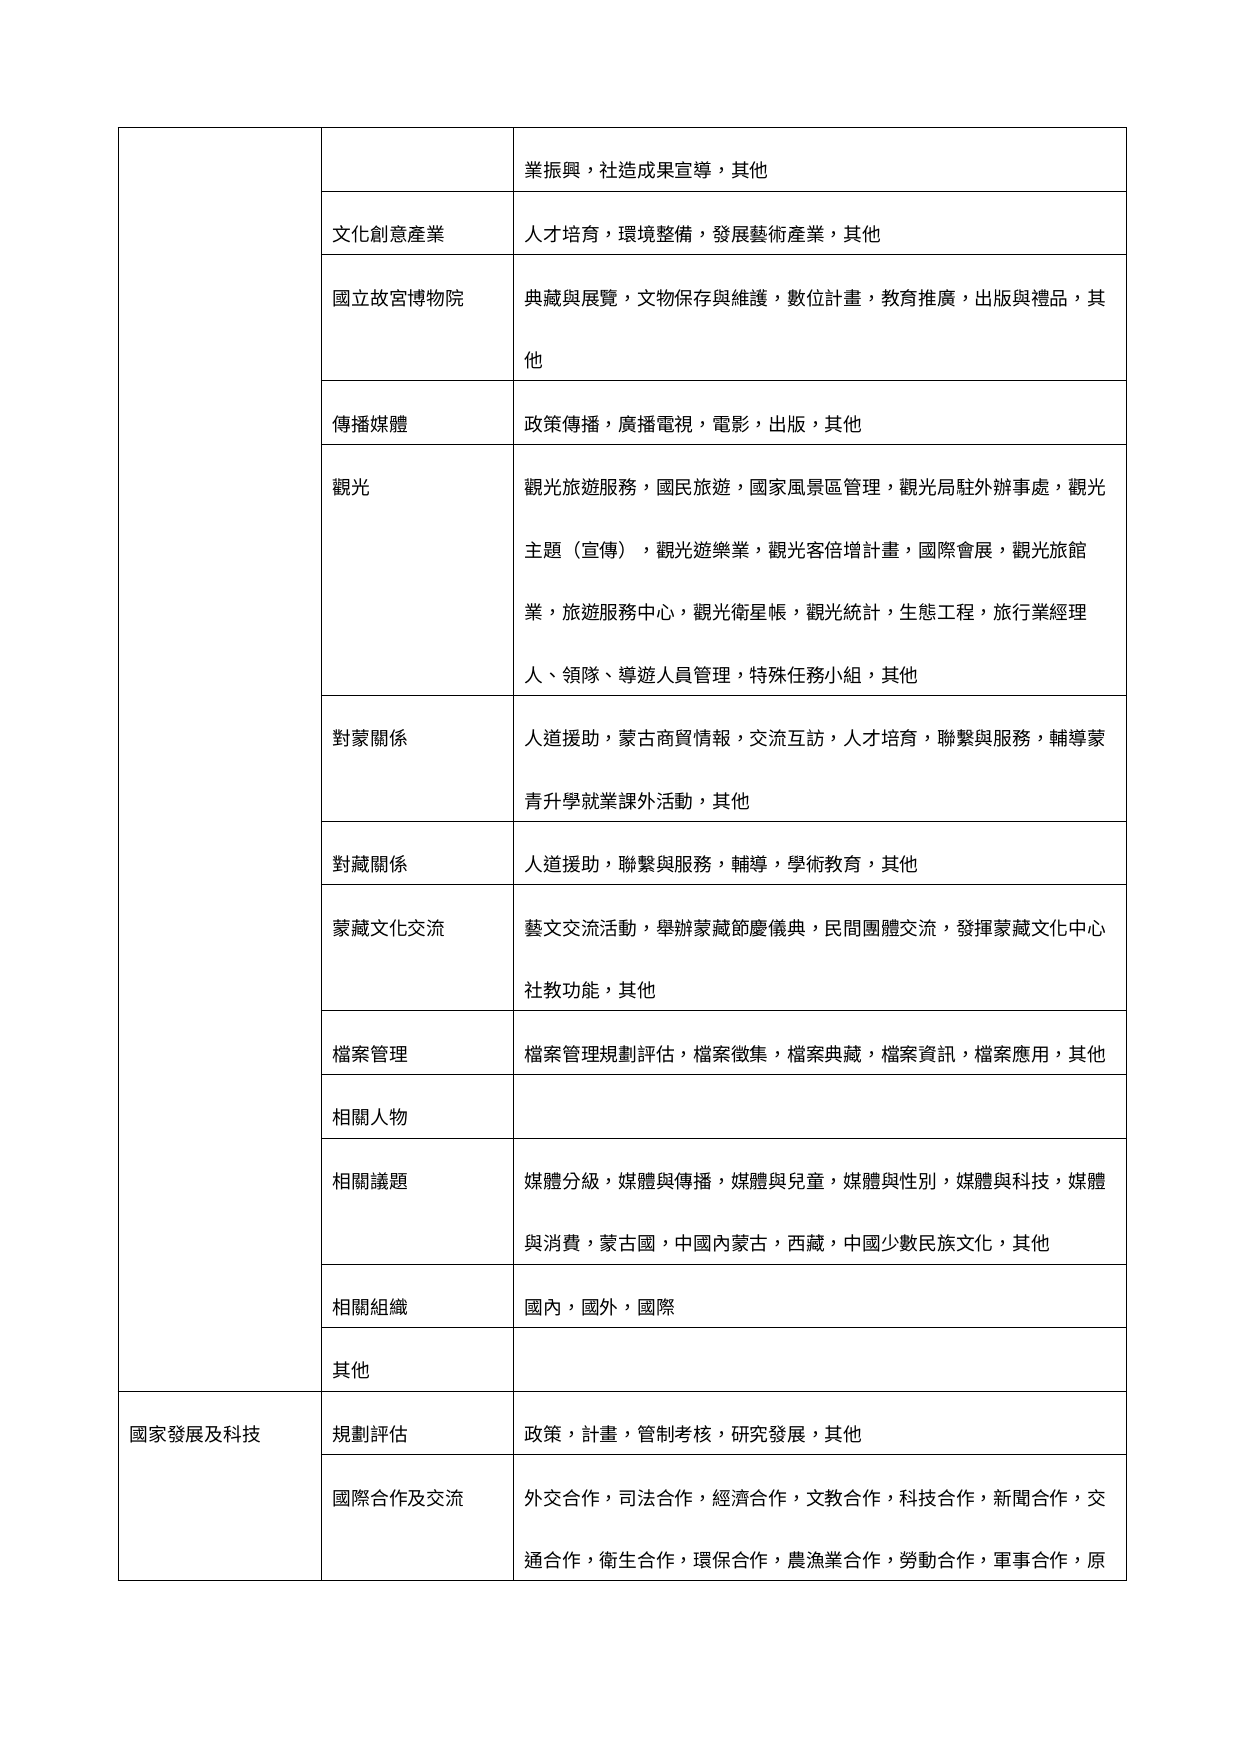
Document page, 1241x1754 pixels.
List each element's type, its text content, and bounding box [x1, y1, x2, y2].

table_cell [119, 128, 321, 1391]
table_cell 觀光旅遊服務，國民旅遊，國家風景區管理，觀光局駐外辦事處，觀光主題（宣傳），觀光遊樂業，觀光客倍增計畫，國際會展，觀光旅館業，旅遊服務中心，觀光衛星帳，觀光統計，生態工程，旅行業經理人、領隊、導遊人員管理，特殊任務小組，其他 [514, 445, 1126, 695]
table_cell [322, 128, 513, 191]
table_cell 政策傳播，廣播電視，電影，出版，其他 [514, 381, 1126, 444]
table_cell 對蒙關係 [322, 696, 513, 821]
table_cell 相關議題 [322, 1139, 513, 1263]
table_cell [514, 1328, 1126, 1391]
table_cell 相關組織 [322, 1265, 513, 1327]
table_cell 人道援助，蒙古商貿情報，交流互訪，人才培育，聯繫與服務，輔導蒙青升學就業課外活動，其他 [514, 696, 1126, 821]
table_cell 人才培育，環境整備，發展藝術產業，其他 [514, 192, 1126, 254]
table_cell 其他 [322, 1328, 513, 1391]
table_cell 檔案管理規劃評估，檔案徵集，檔案典藏，檔案資訊，檔案應用，其他 [514, 1011, 1126, 1074]
table_cell 業振興，社造成果宣導，其他 [514, 128, 1126, 191]
table_cell 對藏關係 [322, 822, 513, 884]
table_cell 國際合作及交流 [322, 1455, 513, 1580]
table_cell [514, 1075, 1126, 1137]
table_cell 外交合作，司法合作，經濟合作，文教合作，科技合作，新聞合作，交通合作，衛生合作，環保合作，農漁業合作，勞動合作，軍事合作，原 [514, 1455, 1126, 1580]
table_cell 文化創意產業 [322, 192, 513, 254]
table_cell 國立故宮博物院 [322, 255, 513, 380]
table_cell 人道援助，聯繫與服務，輔導，學術教育，其他 [514, 822, 1126, 884]
table_cell 蒙藏文化交流 [322, 885, 513, 1010]
table_cell 觀光 [322, 445, 513, 695]
table_cell 政策，計畫，管制考核，研究發展，其他 [514, 1392, 1126, 1454]
table_cell 國內，國外，國際 [514, 1265, 1126, 1327]
table_cell 相關人物 [322, 1075, 513, 1137]
table_cell 規劃評估 [322, 1392, 513, 1454]
table_cell 藝文交流活動，舉辦蒙藏節慶儀典，民間團體交流，發揮蒙藏文化中心社教功能，其他 [514, 885, 1126, 1010]
table_cell 傳播媒體 [322, 381, 513, 444]
table_cell 媒體分級，媒體與傳播，媒體與兒童，媒體與性別，媒體與科技，媒體與消費，蒙古國，中國內蒙古，西藏，中國少數民族文化，其他 [514, 1139, 1126, 1263]
table_cell 國家發展及科技 [119, 1392, 321, 1580]
table_cell 典藏與展覽，文物保存與維護，數位計畫，教育推廣，出版與禮品，其他 [514, 255, 1126, 380]
table_cell 檔案管理 [322, 1011, 513, 1074]
